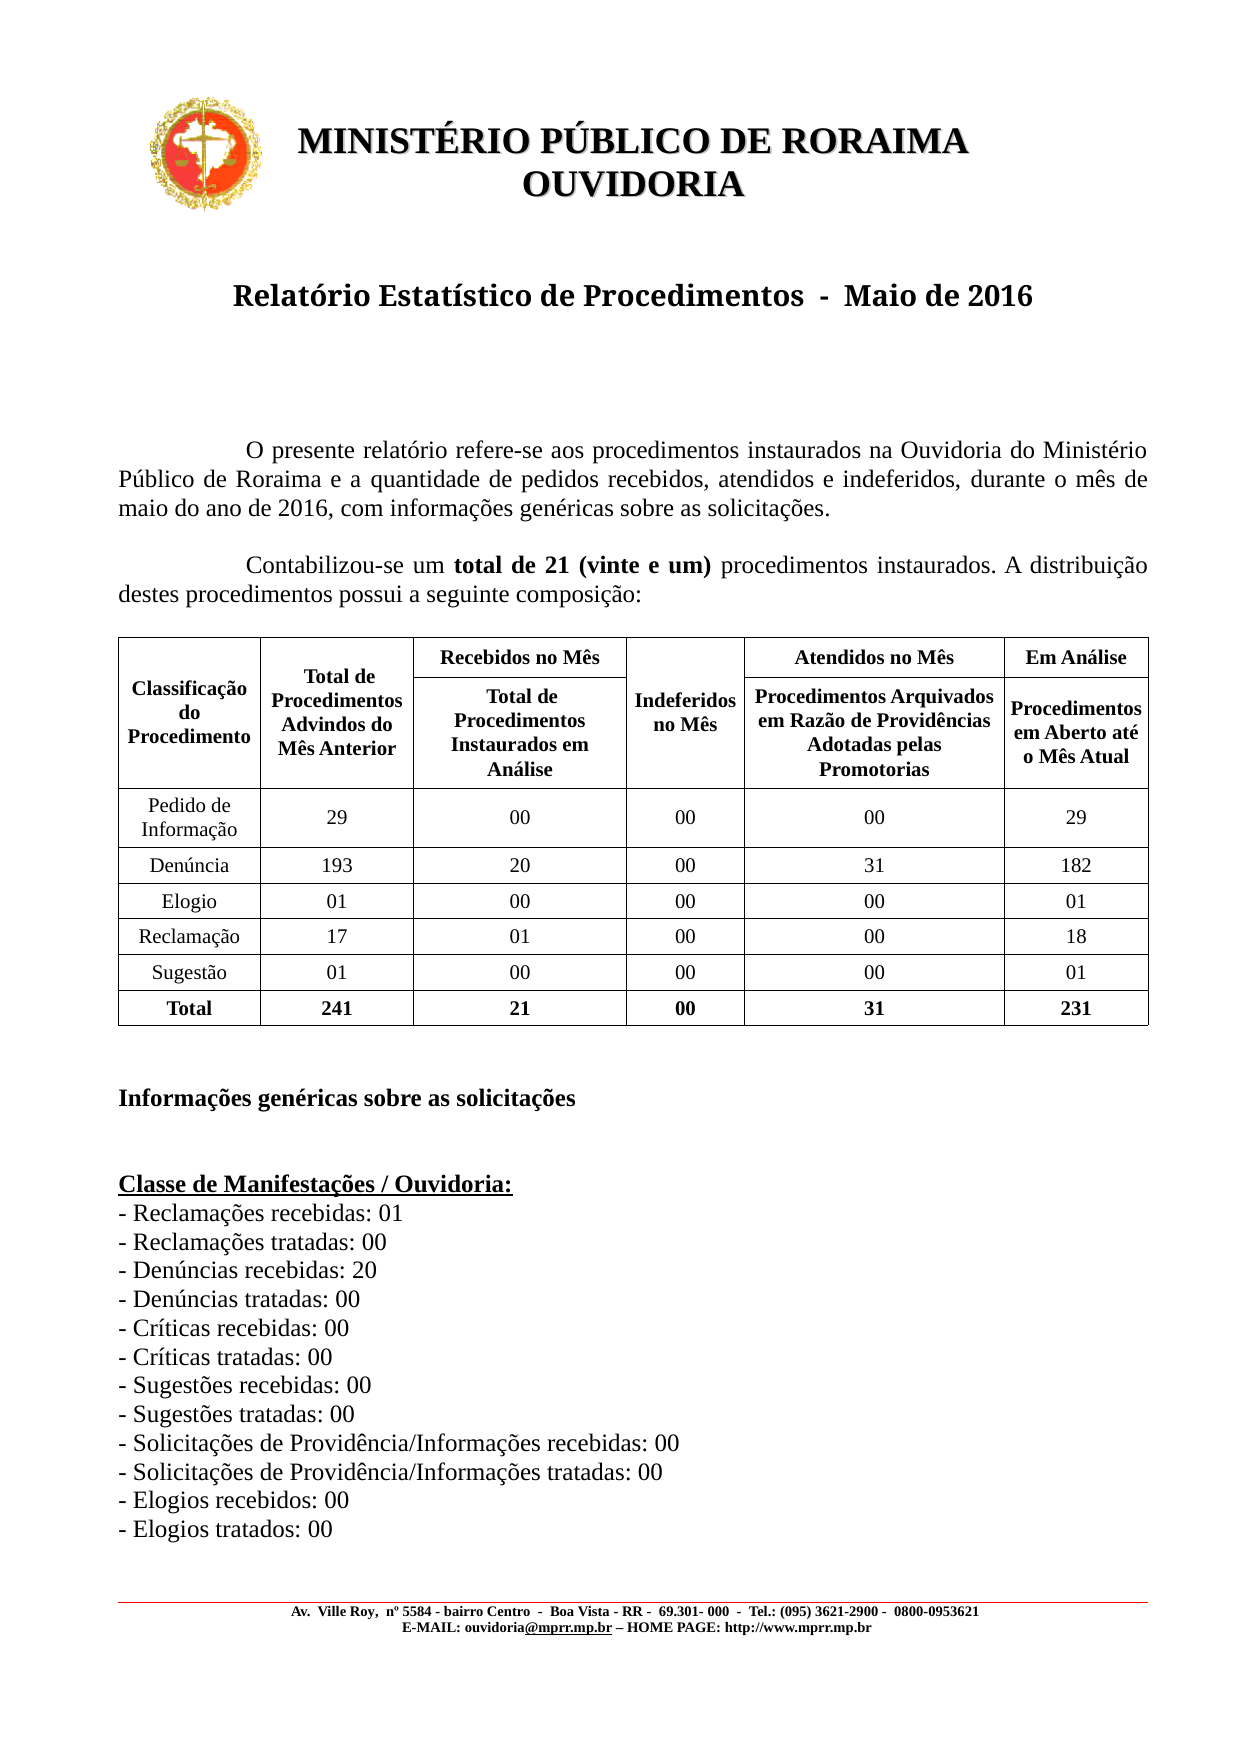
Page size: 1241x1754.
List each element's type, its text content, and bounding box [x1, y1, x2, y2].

table_cell 31 [745, 991, 1004, 1025]
table_header Classificação do Procedimento [119, 638, 260, 787]
picture [148, 93, 265, 214]
table_cell 31 [745, 848, 1004, 883]
table_cell Pedido de Informação [119, 789, 260, 847]
table_cell 00 [745, 919, 1004, 954]
table_cell Procedimentos em Aberto até o Mês Atual [1005, 678, 1148, 787]
text Classe de Manifestações / Ouvidoria: [118, 1169, 1148, 1198]
text O presente relatório refere-se aos procedimentos instaurados na Ouvidoria do Ministério Público de Roraima e a quantidade de pedidos recebidos, atendidos e indeferidos, durante o mês de maio do ano de 2016, com informações genéricas sobre as solicitações. [118, 435, 1148, 522]
table_cell Procedimentos Arquivados em Razão de Providências Adotadas pelas Promotorias [745, 678, 1004, 787]
table_cell 20 [414, 848, 626, 883]
table_cell Total de Procedimentos Instaurados em Análise [414, 678, 626, 787]
table_cell 00 [627, 848, 744, 883]
table_cell 17 [261, 919, 413, 954]
text - Críticas tratadas: 00 [118, 1342, 1148, 1370]
table_cell 01 [261, 884, 413, 918]
table_cell Total [119, 991, 260, 1025]
table_cell 00 [745, 955, 1004, 989]
table_cell 00 [627, 955, 744, 989]
table_cell 00 [627, 991, 744, 1025]
table_cell 18 [1005, 919, 1148, 954]
table_cell 29 [1005, 789, 1148, 847]
table_cell 00 [627, 789, 744, 847]
table_cell 00 [414, 789, 626, 847]
table_cell 241 [261, 991, 413, 1025]
table_cell Denúncia [119, 848, 260, 883]
table_cell 01 [261, 955, 413, 989]
table_cell 193 [261, 848, 413, 883]
text - Sugestões recebidas: 00 [118, 1370, 1148, 1399]
text Contabilizou-se um total de 21 (vinte e um) procedimentos instaurados. A distribuição destes procedimentos possui a seguinte composição: [118, 550, 1148, 608]
table_cell 231 [1005, 991, 1148, 1025]
table_header Recebidos no Mês [414, 638, 626, 677]
table_cell 00 [745, 789, 1004, 847]
table_cell 21 [414, 991, 626, 1025]
table_cell 01 [414, 919, 626, 954]
table_cell 182 [1005, 848, 1148, 883]
text - Sugestões tratadas: 00 [118, 1399, 1148, 1428]
text - Reclamações recebidas: 01 [118, 1198, 1148, 1227]
table_header Total de Procedimentos Advindos do Mês Anterior [261, 638, 413, 787]
table_cell 01 [1005, 884, 1148, 918]
table_cell 00 [627, 884, 744, 918]
text - Denúncias tratadas: 00 [118, 1284, 1148, 1313]
table_cell 00 [627, 919, 744, 954]
text - Solicitações de Providência/Informações tratadas: 00 [118, 1457, 1148, 1485]
table_cell 29 [261, 789, 413, 847]
table_cell 00 [414, 955, 626, 989]
table_cell 01 [1005, 955, 1148, 989]
table_header Indeferidos no Mês [627, 638, 744, 787]
text Relatório Estatístico de Procedimentos - Maio de 2016 [118, 275, 1148, 315]
table_cell Sugestão [119, 955, 260, 989]
text - Elogios tratados: 00 [118, 1514, 1148, 1543]
table_header Atendidos no Mês [745, 638, 1004, 677]
table_cell 00 [745, 884, 1004, 918]
text - Reclamações tratadas: 00 [118, 1227, 1148, 1255]
text - Críticas recebidas: 00 [118, 1313, 1148, 1342]
table_cell Elogio [119, 884, 260, 918]
text - Elogios recebidos: 00 [118, 1485, 1148, 1514]
table_cell Reclamação [119, 919, 260, 954]
text - Denúncias recebidas: 20 [118, 1255, 1148, 1284]
table_header Em Análise [1005, 638, 1148, 677]
text Informações genéricas sobre as solicitações [118, 1083, 1148, 1112]
text - Solicitações de Providência/Informações recebidas: 00 [118, 1428, 1148, 1457]
table_cell 00 [414, 884, 626, 918]
